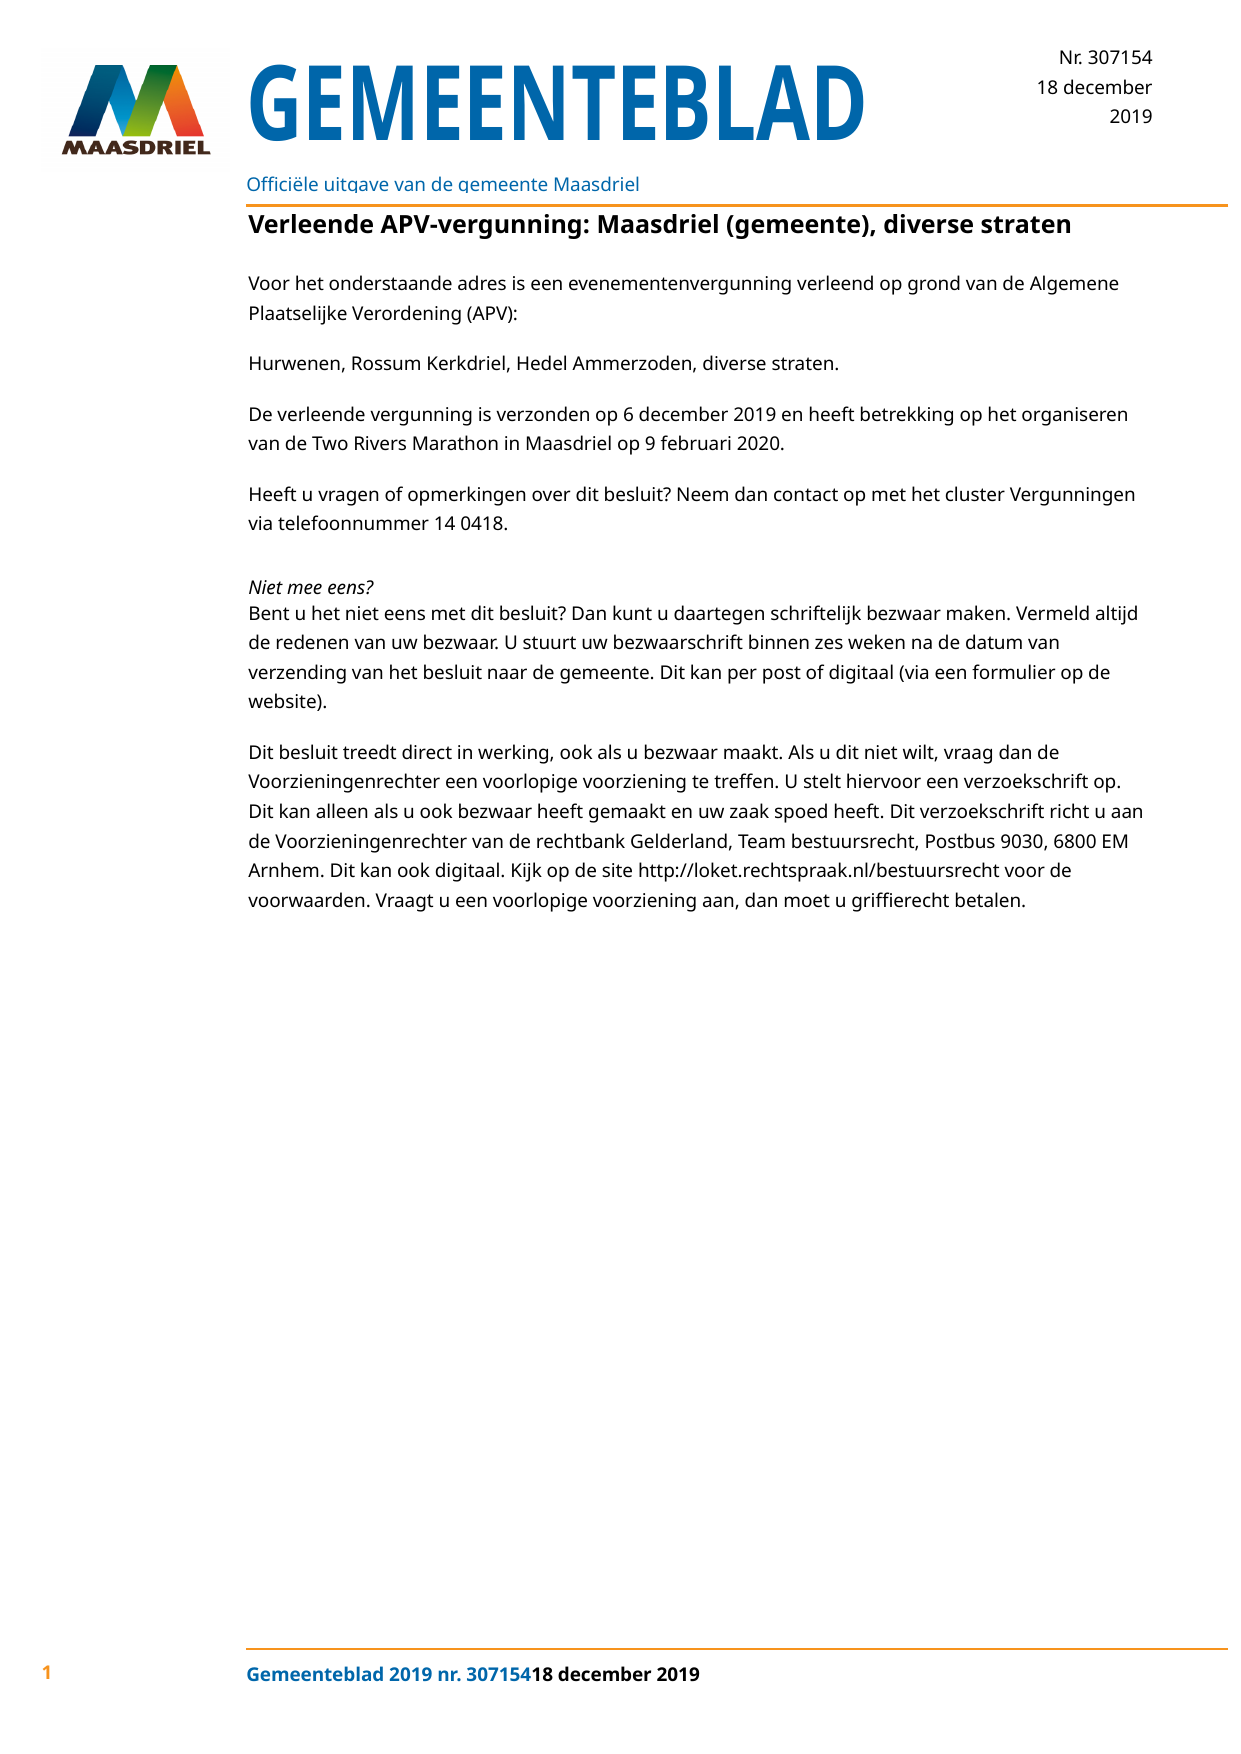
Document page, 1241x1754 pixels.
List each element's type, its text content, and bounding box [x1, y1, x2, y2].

text Voor het onderstaande adres is een evenementenvergunning verleend op grond van de Algemene Plaatselijke Verordening (APV): [248, 270, 1152, 326]
text Niet mee eens? [248, 574, 1152, 600]
text Hurwenen, Rossum Kerkdriel, Hedel Ammerzoden, diverse straten. [248, 350, 1152, 376]
text Bent u het niet eens met dit besluit? Dan kunt u daartegen schriftelijk bezwaar maken. Vermeld altijd de redenen van uw bezwaar. U stuurt uw bezwaarschrift binnen zes weken na de datum van verzending van het besluit naar de gemeente. Dit kan per post of digitaal (via een formulier op de website). [248, 600, 1152, 714]
text De verleende vergunning is verzonden op 6 december 2019 en heeft betrekking op het organiseren van de Two Rivers Marathon in Maasdriel op 9 februari 2020. [248, 401, 1152, 456]
picture [41, 47, 231, 172]
text Dit besluit treedt direct in werking, ook als u bezwaar maakt. Als u dit niet wilt, vraag dan de Voorzieningenrechter een voorlopige voorziening te treffen. U stelt hiervoor een verzoekschrift op. Dit kan alleen als u ook bezwaar heeft gemaakt en uw zaak spoed heeft. Dit verzoekschrift richt u aan de Voorzieningenrechter van de rechtbank Gelderland, Team bestuursrecht, Postbus 9030, 6800 EM Arnhem. Dit kan ook digitaal. Kijk op de site http://loket.rechtspraak.nl/bestuursrecht voor de voorwaarden. Vraagt u een voorlopige voorziening aan, dan moet u griffierecht betalen. [248, 739, 1152, 913]
text Heeft u vragen of opmerkingen over dit besluit? Neem dan contact op met het cluster Vergunningen via telefoonnummer 14 0418. [248, 481, 1152, 536]
text Verleende APV-vergunning: Maasdriel (gemeente), diverse straten [248, 207, 1152, 241]
